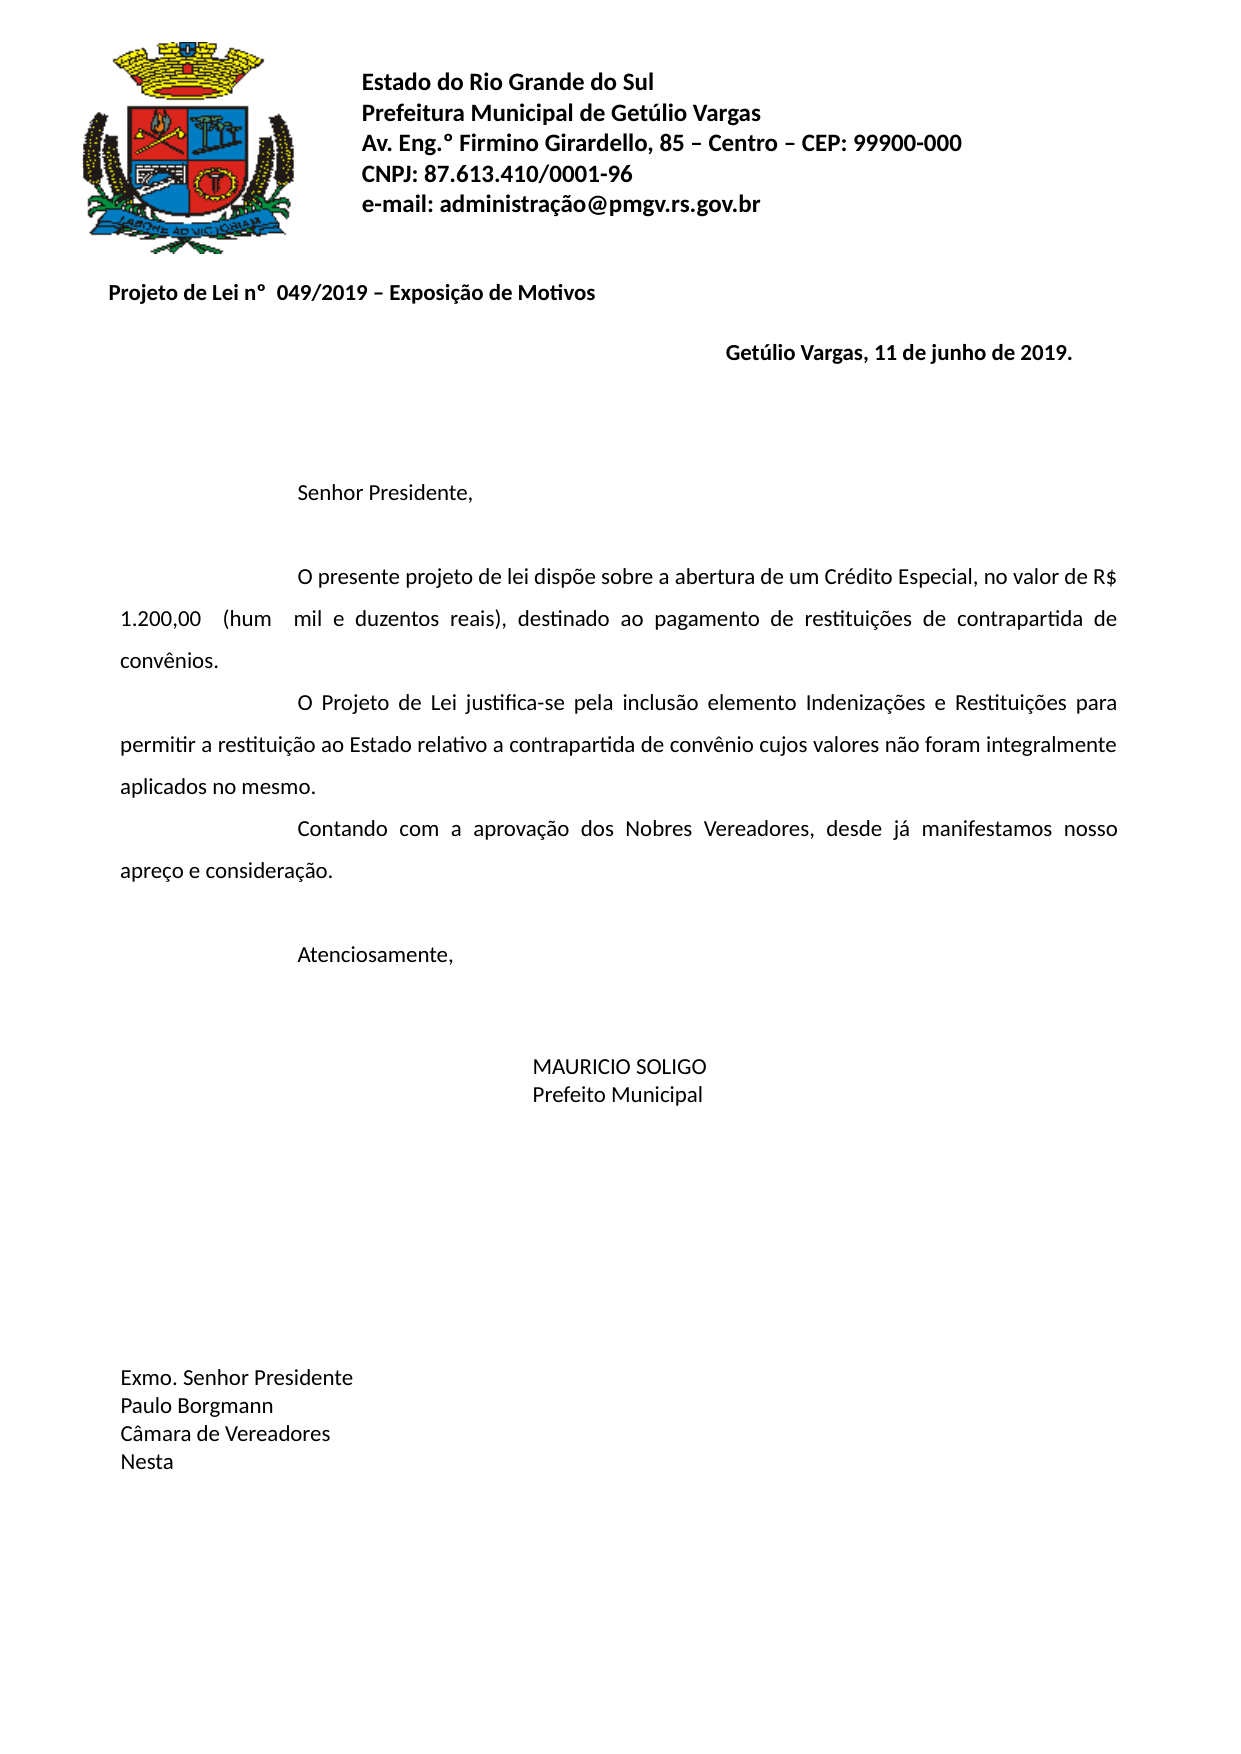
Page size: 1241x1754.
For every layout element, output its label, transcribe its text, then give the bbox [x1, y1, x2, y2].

text MAURICIO SOLIGO [120, 1052, 1119, 1080]
text Getúlio Vargas, 11 de junho de 2019. [61, 338, 1119, 366]
text O Projeto de Lei justifica-se pela inclusão elemento Indenizações e Restituições para permitir a restituição ao Estado relativo a contrapartida de convênio cujos valores não foram integralmente aplicados no mesmo. [120, 688, 1119, 800]
text O presente projeto de lei dispõe sobre a abertura de um Crédito Especial, no valor de R$ 1.200,00 (hum mil e duzentos reais), destinado ao pagamento de restituições de contrapartida de convênios. [120, 562, 1119, 674]
picture [82, 42, 294, 254]
text Projeto de Lei nº 049/2019 – Exposição de Motivos [108, 278, 1119, 306]
text Paulo Borgmann [120, 1391, 1178, 1419]
text Nesta [120, 1447, 1178, 1475]
text Contando com a aprovação dos Nobres Vereadores, desde já manifestamos nosso apreço e consideração. [120, 814, 1119, 884]
text Câmara de Vereadores [120, 1419, 1178, 1447]
text Prefeito Municipal [122, 1080, 1119, 1108]
text Atenciosamente, [120, 940, 1119, 968]
text Exmo. Senhor Presidente [120, 1363, 1178, 1391]
text Senhor Presidente, [120, 478, 1119, 506]
